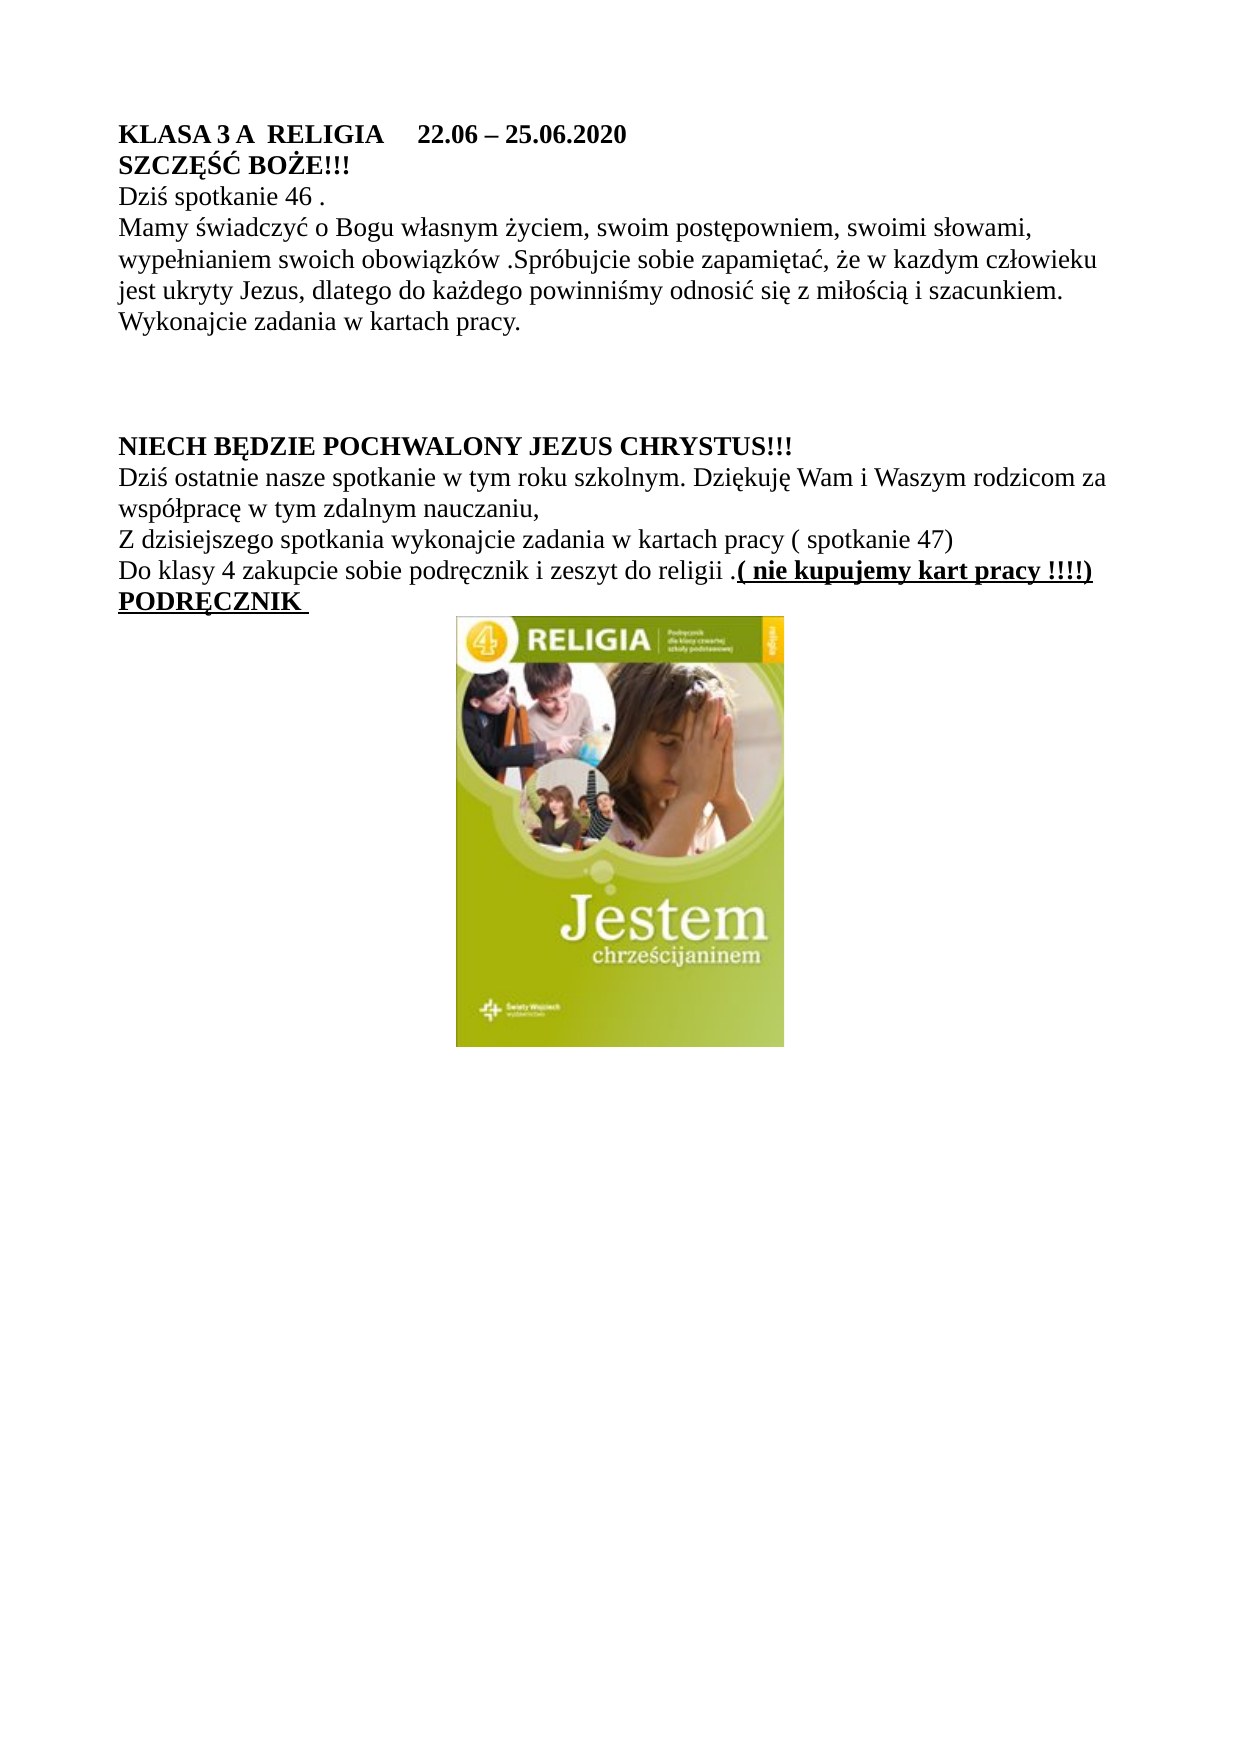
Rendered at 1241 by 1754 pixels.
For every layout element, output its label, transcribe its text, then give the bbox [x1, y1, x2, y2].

text Do klasy 4 zakupcie sobie podręcznik i zeszyt do religii .( nie kupujemy kart pracy !!!!) [118, 554, 1122, 585]
text Wykonajcie zadania w kartach pracy. [118, 305, 1122, 336]
text NIECH BĘDZIE POCHWALONY JEZUS CHRYSTUS!!! [118, 429, 1122, 461]
text PODRĘCZNIK [118, 585, 1122, 616]
text KLASA 3 A RELIGIA 22.06 – 25.06.2020 [118, 118, 1122, 149]
text Dziś spotkanie 46 . [118, 180, 1122, 212]
picture [456, 616, 785, 1047]
text Mamy świadczyć o Bogu własnym życiem, swoim postępowniem, swoimi słowami, wypełnianiem swoich obowiązków .Spróbujcie sobie zapamiętać, że w kazdym człowieku jest ukryty Jezus, dlatego do każdego powinniśmy odnosić się z miłością i szacunkiem. [118, 212, 1122, 305]
text SZCZĘŚĆ BOŻE!!! [118, 149, 1122, 180]
text Z dzisiejszego spotkania wykonajcie zadania w kartach pracy ( spotkanie 47) [118, 523, 1122, 554]
text Dziś ostatnie nasze spotkanie w tym roku szkolnym. Dziękuję Wam i Waszym rodzicom za współpracę w tym zdalnym nauczaniu, [118, 461, 1122, 523]
